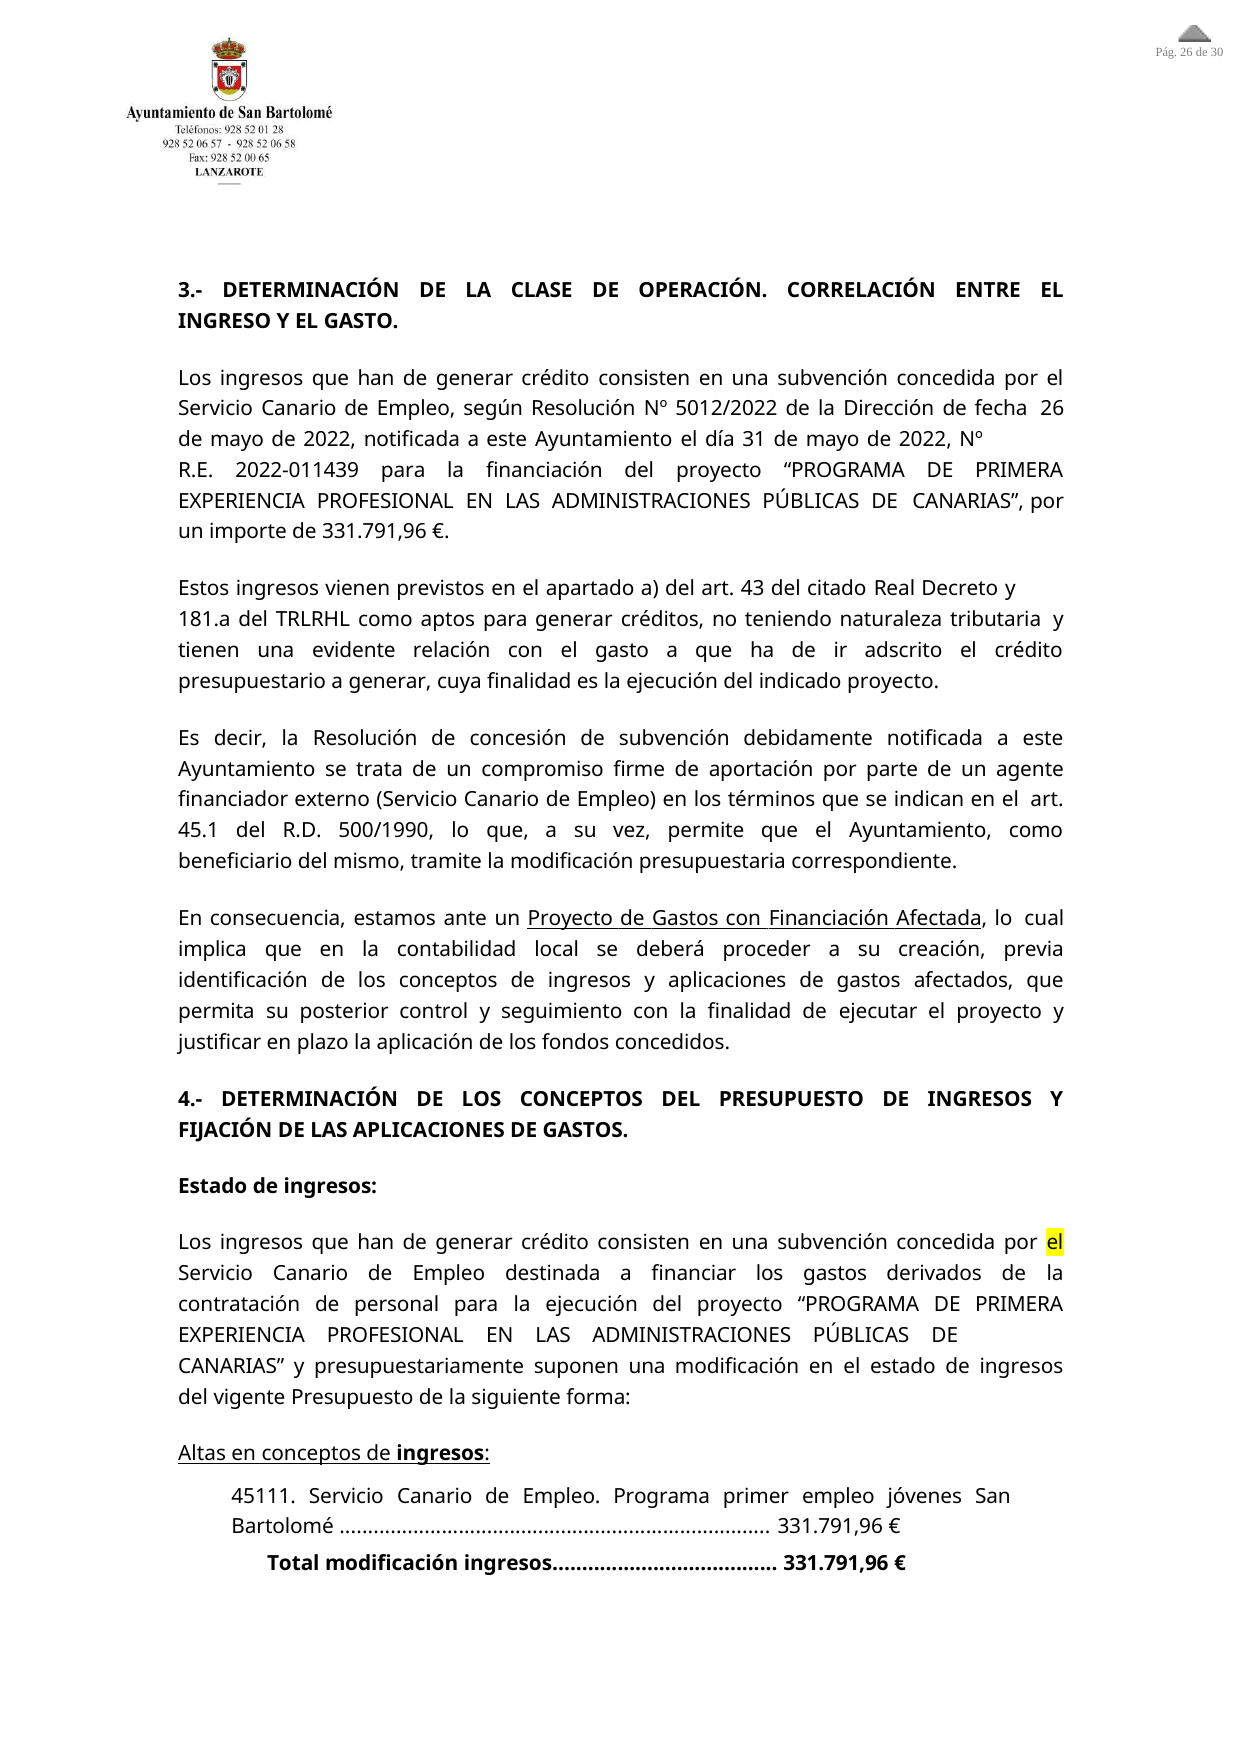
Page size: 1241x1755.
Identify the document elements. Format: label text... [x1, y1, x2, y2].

picture [124, 36, 335, 186]
text Estado de ingresos: [178, 1171, 1236, 1200]
picture [1177, 25, 1211, 42]
text Altas en conceptos de ingresos: [178, 1438, 1236, 1467]
text En consecuencia, estamos ante un Proyecto de Gastos con Financiación Afectada, lo cual implica que en la contabilidad local se deberá proceder a su creación, previa identificación de los conceptos de ingresos y aplicaciones de gastos afectados, que permita su posterior control y seguimiento con la finalidad de ejecutar el proyecto y justificar en plazo la aplicación de los fondos concedidos. [178, 903, 1064, 1056]
text 181.a del TRLRHL como aptos para generar créditos, no teniendo naturaleza tributaria y tienen una evidente relación con el gasto a que ha de ir adscrito el crédito presupuestario a generar, cuya finalidad es la ejecución del indicado proyecto. [178, 604, 1063, 694]
text R.E. 2022-011439 para la financiación del proyecto “PROGRAMA DE PRIMERA EXPERIENCIA PROFESIONAL EN LAS ADMINISTRACIONES PÚBLICAS DE CANARIAS”, por un importe de 331.791,96 €. [178, 455, 1064, 545]
text Los ingresos que han de generar crédito consisten en una subvención concedida por el Servicio Canario de Empleo destinada a financiar los gastos derivados de la contratación de personal para la ejecución del proyecto “PROGRAMA DE PRIMERA EXPERIENCIA PROFESIONAL EN LAS ADMINISTRACIONES PÚBLICAS DE [178, 1227, 1064, 1349]
text Los ingresos que han de generar crédito consisten en una subvención concedida por el Servicio Canario de Empleo, según Resolución Nº 5012/2022 de la Dirección de fecha 26 de mayo de 2022, notificada a este Ayuntamiento el día 31 de mayo de 2022, Nº [178, 363, 1064, 453]
text Es decir, la Resolución de concesión de subvención debidamente notificada a este Ayuntamiento se trata de un compromiso firme de aportación por parte de un agente financiador externo (Servicio Canario de Empleo) en los términos que se indican en el art. 45.1 del R.D. 500/1990, lo que, a su vez, permite que el Ayuntamiento, como beneficiario del mismo, tramite la modificación presupuestaria correspondiente. [178, 723, 1064, 875]
text Estos ingresos vienen previstos en el apartado a) del art. 43 del citado Real Decreto y [178, 573, 1236, 602]
text 3.- DETERMINACIÓN DE LA CLASE DE OPERACIÓN. CORRELACIÓN ENTRE EL INGRESO Y EL GASTO. [178, 275, 1064, 334]
text 4.- DETERMINACIÓN DE LOS CONCEPTOS DEL PRESUPUESTO DE INGRESOS Y FIJACIÓN DE LAS APLICACIONES DE GASTOS. [178, 1084, 1063, 1143]
text 45111. Servicio Canario de Empleo. Programa primer empleo jóvenes San Bartolomé ............................................................................ 331.791,96 € [231, 1481, 1056, 1540]
text Total modificación ingresos...................................... 331.791,96 € [267, 1548, 1236, 1576]
text CANARIAS” y presupuestariamente suponen una modificación en el estado de ingresos del vigente Presupuesto de la siguiente forma: [178, 1351, 1064, 1410]
